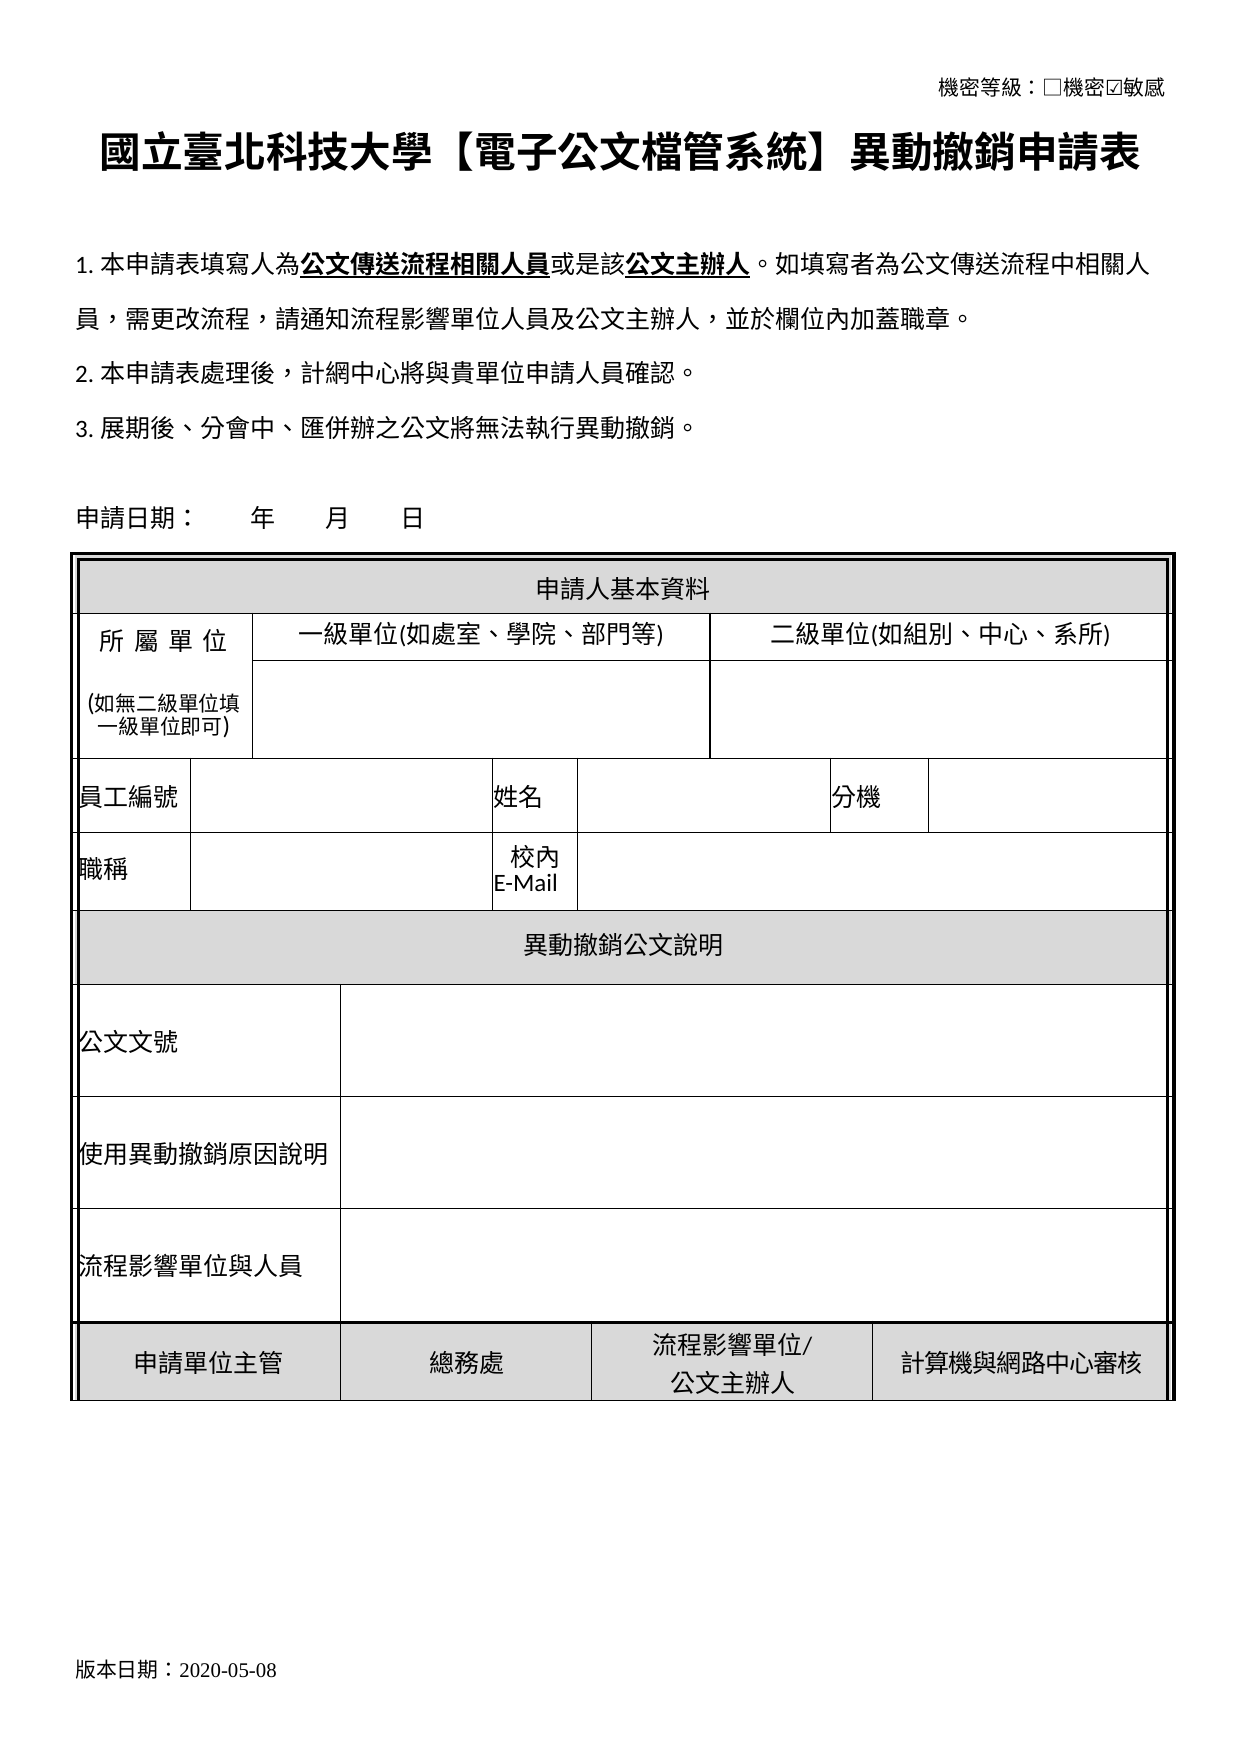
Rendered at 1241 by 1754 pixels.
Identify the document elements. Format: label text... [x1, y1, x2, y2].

text 國立臺北科技大學【電子公文檔管系統】異動撤銷申請表 [75, 119, 1165, 179]
table_cell 校內 E-Mail [493, 833, 577, 910]
table_cell 一級單位(如處室、學院、部門等) [253, 614, 709, 659]
table_cell [341, 1097, 1166, 1208]
table_cell [578, 833, 1166, 910]
table_cell [191, 833, 492, 910]
table_cell [341, 985, 1166, 1096]
table_cell 流程影響單位/ 公文主辦人 [592, 1324, 872, 1400]
table_cell [711, 661, 1166, 757]
table_cell [341, 1209, 1166, 1321]
table_header 申請人基本資料 [75, 555, 1171, 613]
table_cell [253, 661, 709, 757]
text 申請日期： 年 月 日 [75, 498, 1165, 534]
table_cell 員工編號 [80, 759, 190, 832]
table_cell 使用異動撤銷原因說明 [80, 1097, 340, 1208]
table_cell 申請單位主管 [80, 1324, 340, 1400]
text 1. 本申請表填寫人為公文傳送流程相關人員或是該公文主辦人。如填寫者為公文傳送流程中相關人員，需更改流程，請通知流程影響單位人員及公文主辦人，並於欄位內加蓋職章。 2. 本申請表處理後，計網中心將與貴單位申請人員確認。 3. 展期後、分會中、匯併辦之公文將無法執行異動撤銷。 [75, 245, 1165, 444]
table_cell 分機 [831, 759, 928, 832]
table_cell 總務處 [341, 1324, 591, 1400]
table_cell 計算機與網路中心審核 [873, 1324, 1166, 1400]
table_cell [191, 759, 492, 832]
table_cell [578, 759, 830, 832]
table_cell 公文文號 [80, 985, 340, 1096]
table_cell [929, 759, 1166, 832]
table_cell 異動撤銷公文說明 [80, 911, 1166, 984]
table_cell 職稱 [80, 833, 190, 910]
table_cell 所屬單位 (如無二級單位填一級單位即可) [80, 614, 252, 757]
table_cell 流程影響單位與人員 [80, 1209, 340, 1321]
table_cell 二級單位(如組別、中心、系所) [711, 614, 1166, 659]
table_cell 姓名 [493, 759, 577, 832]
